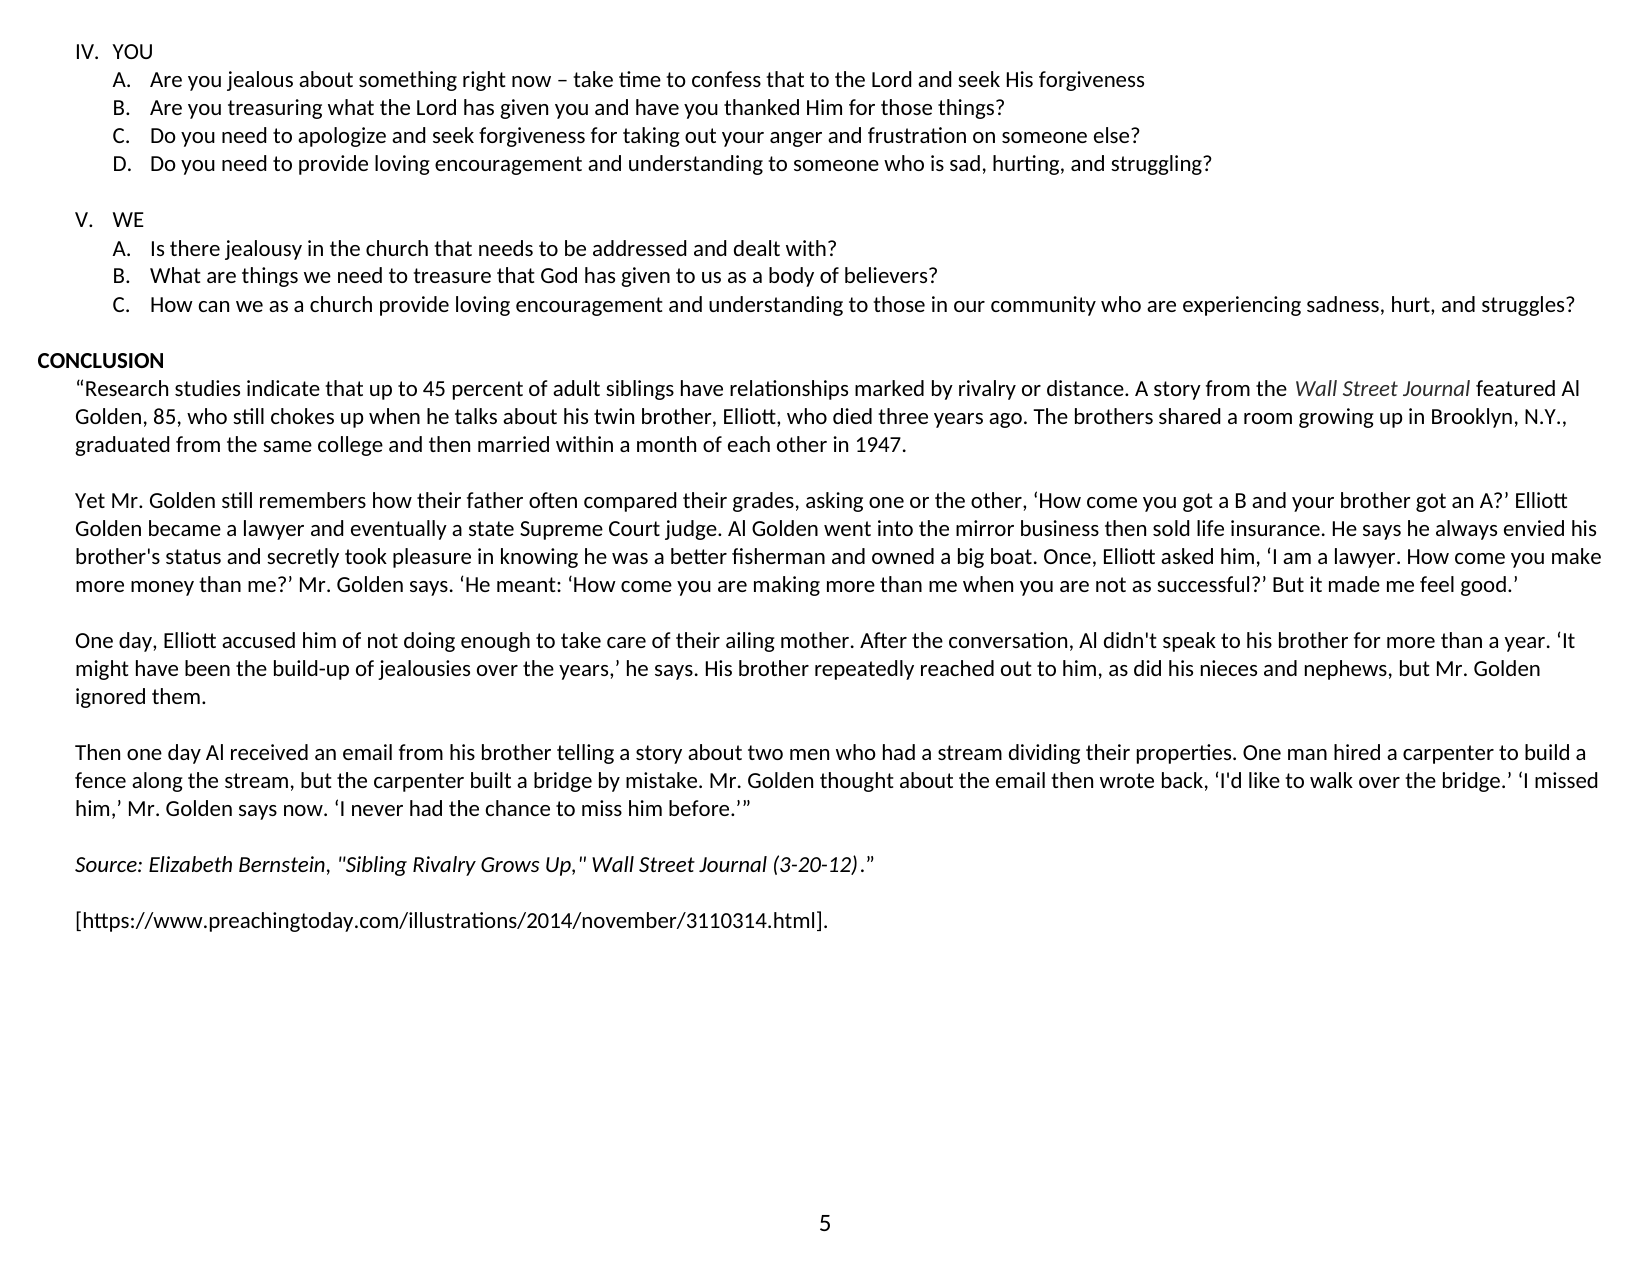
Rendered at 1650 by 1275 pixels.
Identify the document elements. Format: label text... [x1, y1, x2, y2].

text [https://www.preachingtoday.com/illustrations/2014/november/3110314.html]. [75, 906, 1612, 934]
list What are things we need to treasure that God has given to us as a body of believers? [112, 262, 1612, 290]
text “Research studies indicate that up to 45 percent of adult siblings have relationships marked by rivalry or distance. A story from the Wall Street Journal featured Al Golden, 85, who still chokes up when he talks about his twin brother, Elliott, who died three years ago. The brothers shared a room growing up in Brooklyn, N.Y., graduated from the same college and then married within a month of each other in 1947. [75, 374, 1612, 458]
list How can we as a church provide loving encouragement and understanding to those in our community who are experiencing sadness, hurt, and struggles? [112, 290, 1612, 318]
text CONCLUSION [37, 346, 1612, 374]
list YOU [75, 37, 1612, 66]
list Do you need to apologize and seek forgiveness for taking out your anger and frustration on someone else? [112, 122, 1612, 149]
text One day, Elliott accused him of not doing enough to take care of their ailing mother. After the conversation, Al didn't speak to his brother for more than a year. ‘It might have been the build-up of jealousies over the years,’ he says. His brother repeatedly reached out to him, as did his nieces and nephews, but Mr. Golden ignored them. [75, 626, 1612, 710]
list Is there jealousy in the church that needs to be addressed and dealt with? [112, 234, 1612, 262]
list Do you need to provide loving encouragement and understanding to someone who is sad, hurting, and struggling? [112, 149, 1612, 178]
list WE [75, 206, 1612, 234]
text Yet Mr. Golden still remembers how their father often compared their grades, asking one or the other, ‘How come you got a B and your brother got an A?’ Elliott Golden became a lawyer and eventually a state Supreme Court judge. Al Golden went into the mirror business then sold life insurance. He says he always envied his brother's status and secretly took pleasure in knowing he was a better fisherman and owned a big boat. Once, Elliott asked him, ‘I am a lawyer. How come you make more money than me?’ Mr. Golden says. ‘He meant: ‘How come you are making more than me when you are not as successful?’ But it made me feel good.’ [75, 486, 1612, 598]
list Are you treasuring what the Lord has given you and have you thanked Him for those things? [112, 93, 1612, 122]
text Then one day Al received an email from his brother telling a story about two men who had a stream dividing their properties. One man hired a carpenter to build a fence along the stream, but the carpenter built a bridge by mistake. Mr. Golden thought about the email then wrote back, ‘I'd like to walk over the bridge.’ ‘I missed him,’ Mr. Golden says now. ‘I never had the chance to miss him before.’” [75, 738, 1612, 822]
list Are you jealous about something right now – take time to confess that to the Lord and seek His forgiveness [112, 66, 1612, 93]
text Source: Elizabeth Bernstein, "Sibling Rivalry Grows Up," Wall Street Journal (3-20-12).” [75, 850, 1612, 878]
